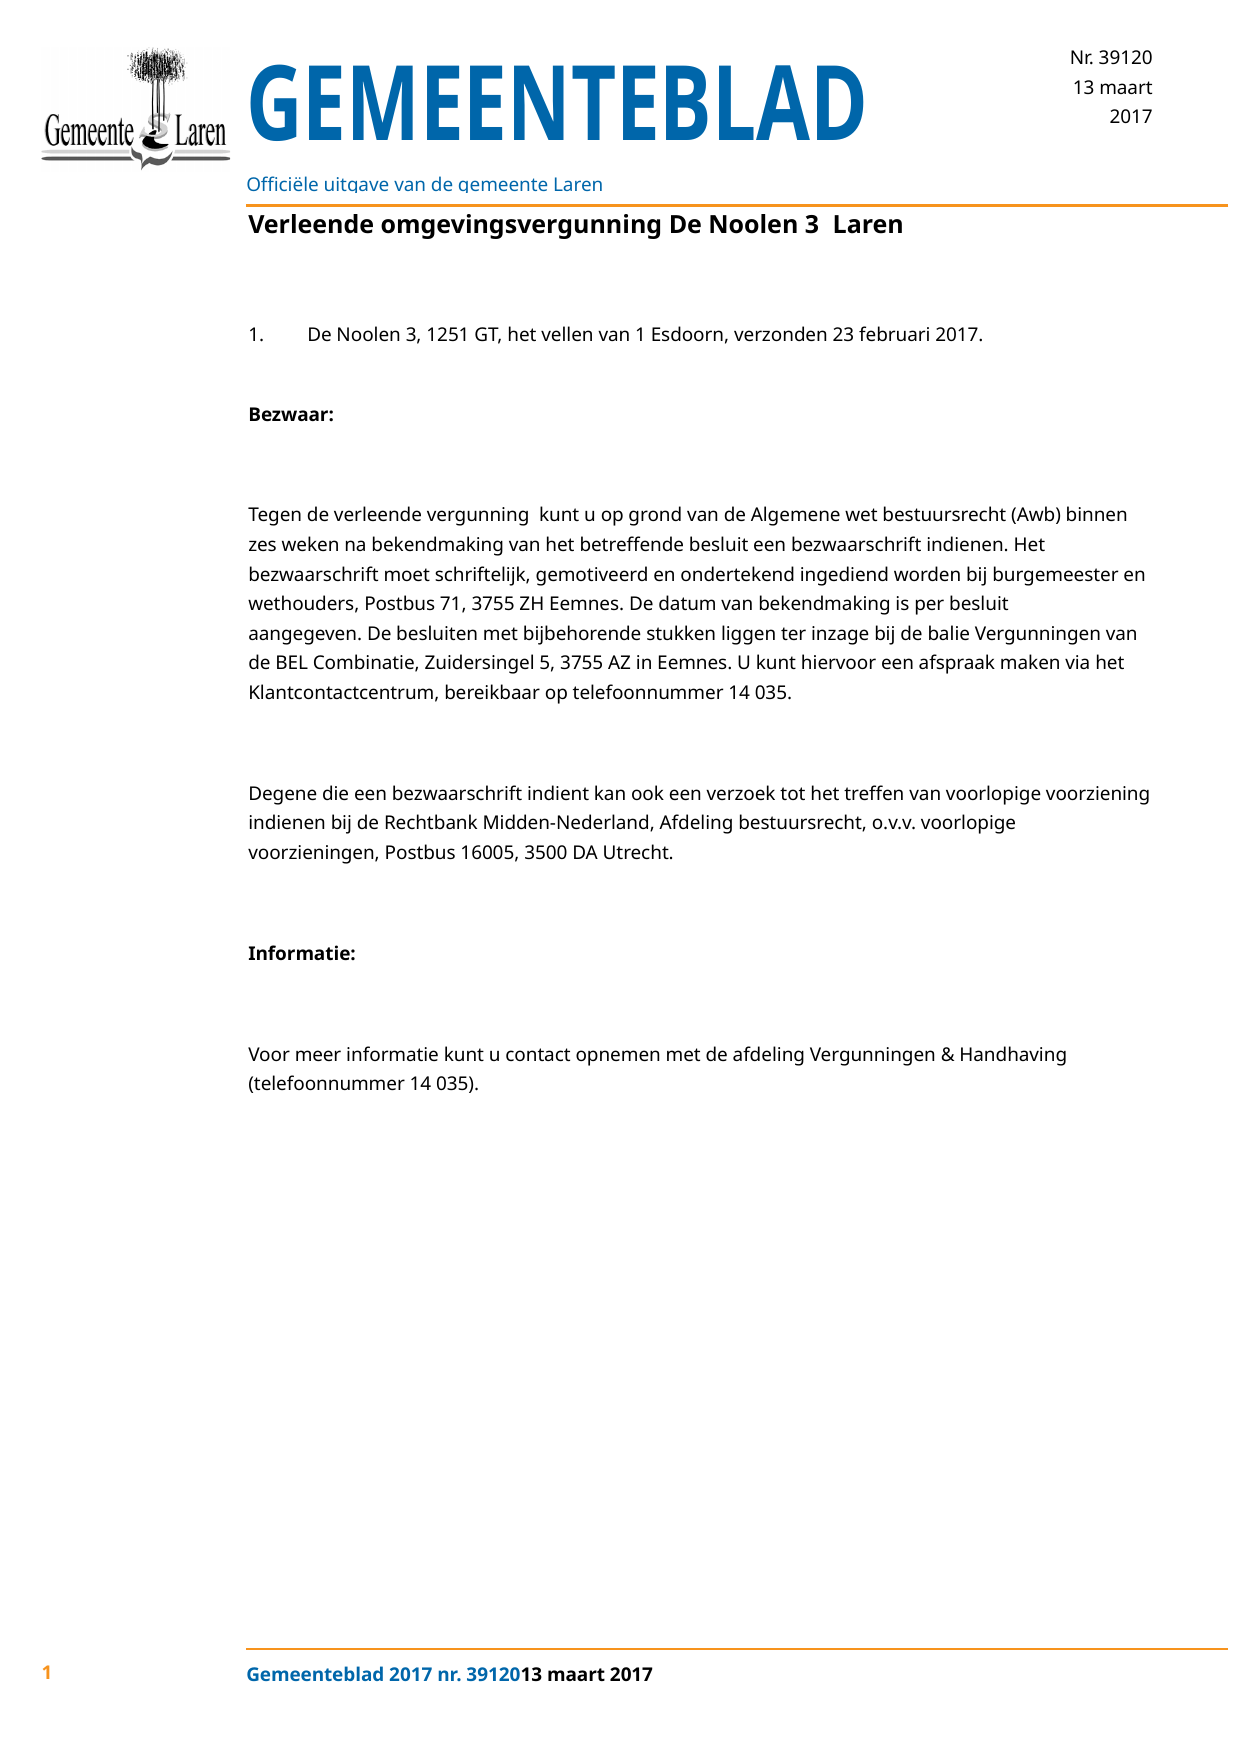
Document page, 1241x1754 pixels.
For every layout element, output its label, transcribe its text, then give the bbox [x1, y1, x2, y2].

list De Noolen 3, 1251 GT, het vellen van 1 Esdoorn, verzonden 23 februari 2017. [248, 321, 1152, 346]
text Voor meer informatie kunt u contact opnemen met de afdeling Vergunningen & Handhaving (telefoonnummer 14 035). [248, 1041, 1152, 1096]
text Degene die een bezwaarschrift indient kan ook een verzoek tot het treffen van voorlopige voorziening indienen bij de Rechtbank Midden-Nederland, Afdeling bestuursrecht, o.v.v. voorlopige voorzieningen, Postbus 16005, 3500 DA Utrecht. [248, 780, 1152, 865]
text Informatie: [248, 940, 1152, 966]
text Bezwaar: [248, 401, 1152, 426]
text Tegen de verleende vergunning kunt u op grond van de Algemene wet bestuursrecht (Awb) binnen zes weken na bekendmaking van het betreffende besluit een bezwaarschrift indienen. Het bezwaarschrift moet schriftelijk, gemotiveerd en ondertekend ingediend worden bij burgemeester en wethouders, Postbus 71, 3755 ZH Eemnes. De datum van bekendmaking is per besluit aangegeven. De besluiten met bijbehorende stukken liggen ter inzage bij de balie Vergunningen van de BEL Combinatie, Zuidersingel 5, 3755 AZ in Eemnes. U kunt hiervoor een afspraak maken via het Klantcontactcentrum, bereikbaar op telefoonnummer 14 035. [248, 502, 1152, 705]
picture [41, 47, 231, 172]
text Verleende omgevingsvergunning De Noolen 3 Laren [248, 207, 1152, 241]
